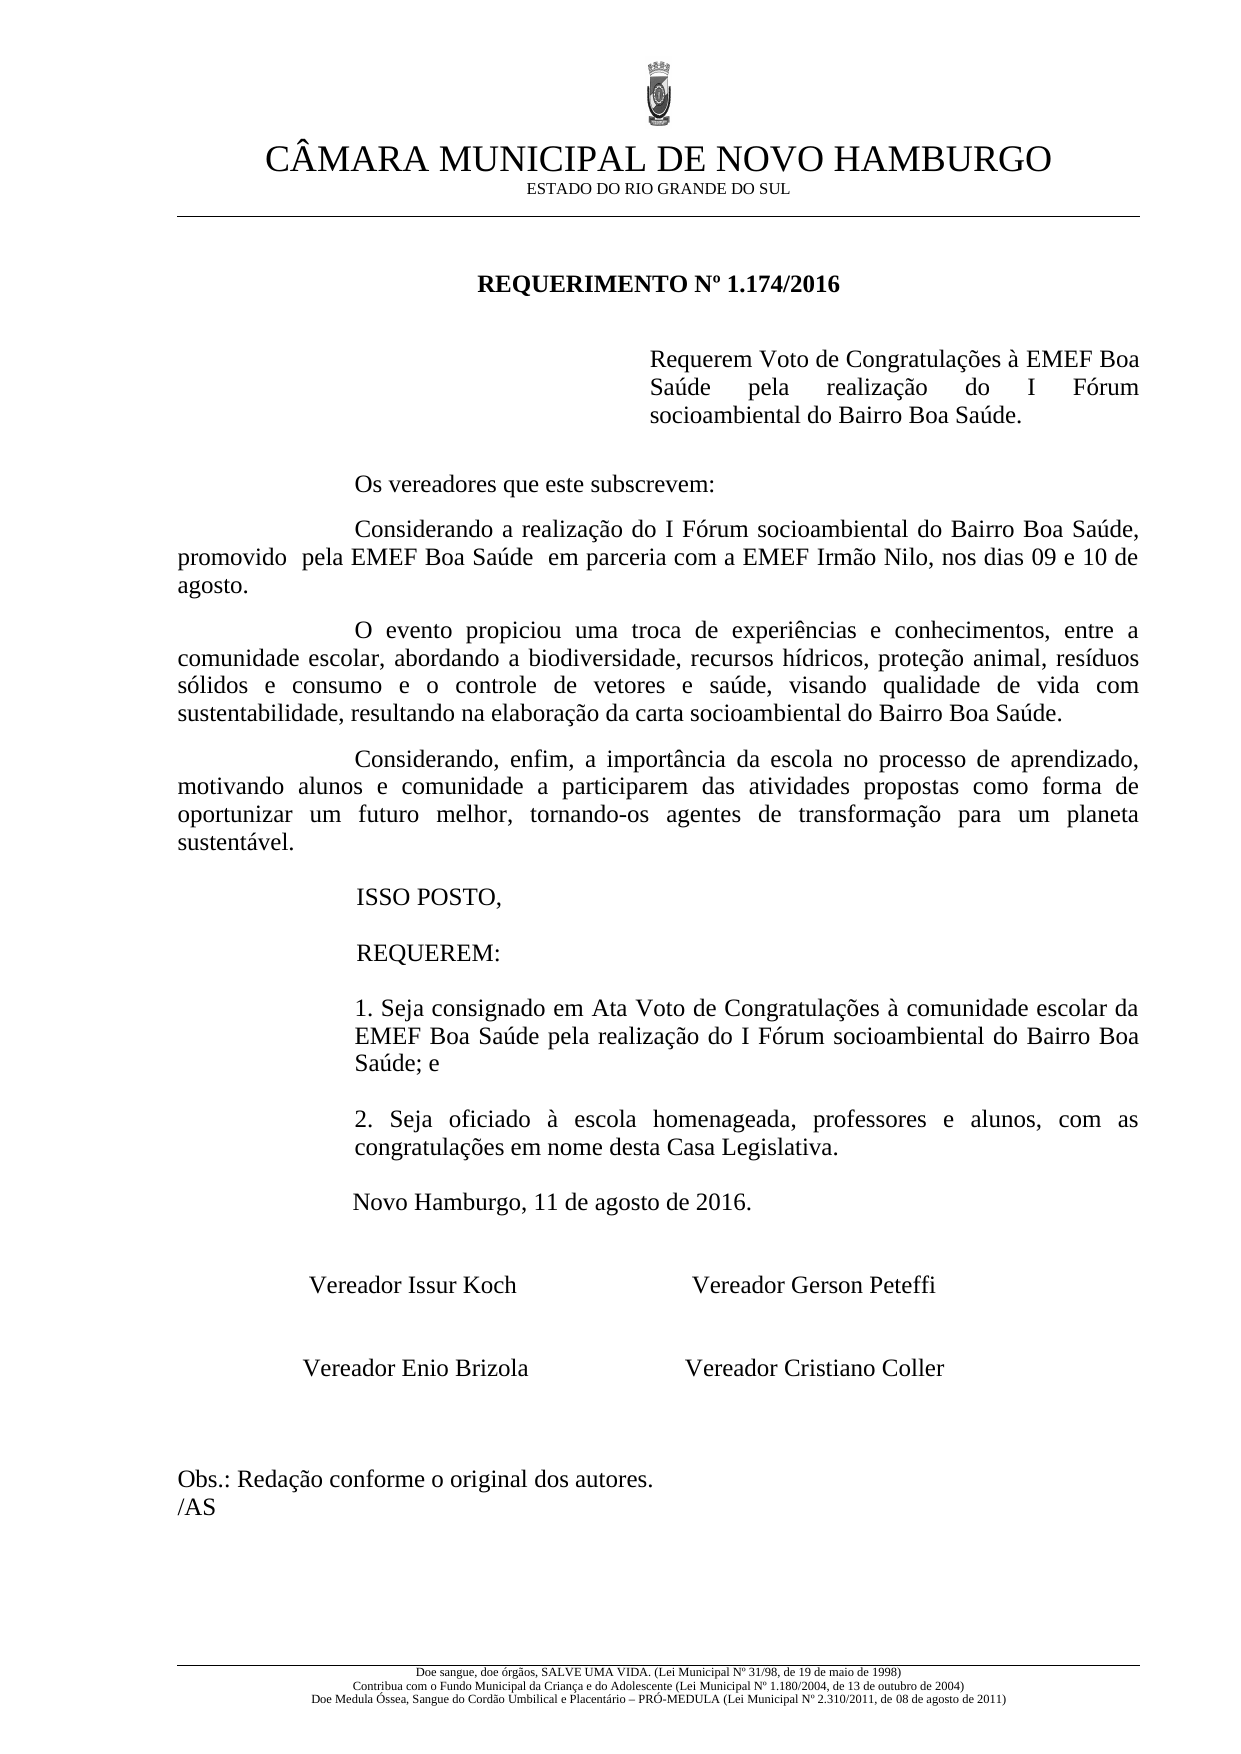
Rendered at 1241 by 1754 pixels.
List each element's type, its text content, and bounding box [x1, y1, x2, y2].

text Obs.: Redação conforme o original dos autores. [177, 1465, 1140, 1493]
text /AS [177, 1493, 1140, 1521]
text REQUEREM: [177, 939, 1140, 966]
text 2. Seja oficiado à escola homenageada, professores e alunos, com as congratulações em nome desta Casa Legislativa. [354, 1105, 1140, 1160]
text 1. Seja consignado em Ata Voto de Congratulações à comunidade escolar da EMEF Boa Saúde pela realização do I Fórum socioambiental do Bairro Boa Saúde; e [354, 994, 1140, 1077]
text ISSO POSTO, [177, 883, 1140, 911]
text REQUERIMENTO Nº 1.174/2016 [177, 270, 1140, 298]
text O evento propiciou uma troca de experiências e conhecimentos, entre a comunidade escolar, abordando a biodiversidade, recursos hídricos, proteção animal, resíduos sólidos e consumo e o controle de vetores e saúde, visando qualidade de vida com sustentabilidade, resultando na elaboração da carta socioambiental do Bairro Boa Saúde. [177, 616, 1140, 727]
text Os vereadores que este subscrevem: [177, 470, 1140, 498]
text Vereador Enio Brizola Vereador Cristiano Coller [177, 1354, 1140, 1382]
text Considerando, enfim, a importância da escola no processo de aprendizado, motivando alunos e comunidade a participarem das atividades propostas como forma de oportunizar um futuro melhor, tornando-os agentes de transformação para um planeta sustentável. [177, 745, 1140, 856]
text Considerando a realização do I Fórum socioambiental do Bairro Boa Saúde, promovido pela EMEF Boa Saúde em parceria com a EMEF Irmão Nilo, nos dias 09 e 10 de agosto. [177, 515, 1140, 598]
text Requerem Voto de Congratulações à EMEF Boa Saúde pela realização do I Fórum socioambiental do Bairro Boa Saúde. [649, 345, 1140, 428]
list Novo Hamburgo, 11 de agosto de 2016. [177, 1188, 1140, 1216]
text Vereador Issur Koch Vereador Gerson Peteffi [177, 1271, 1140, 1299]
